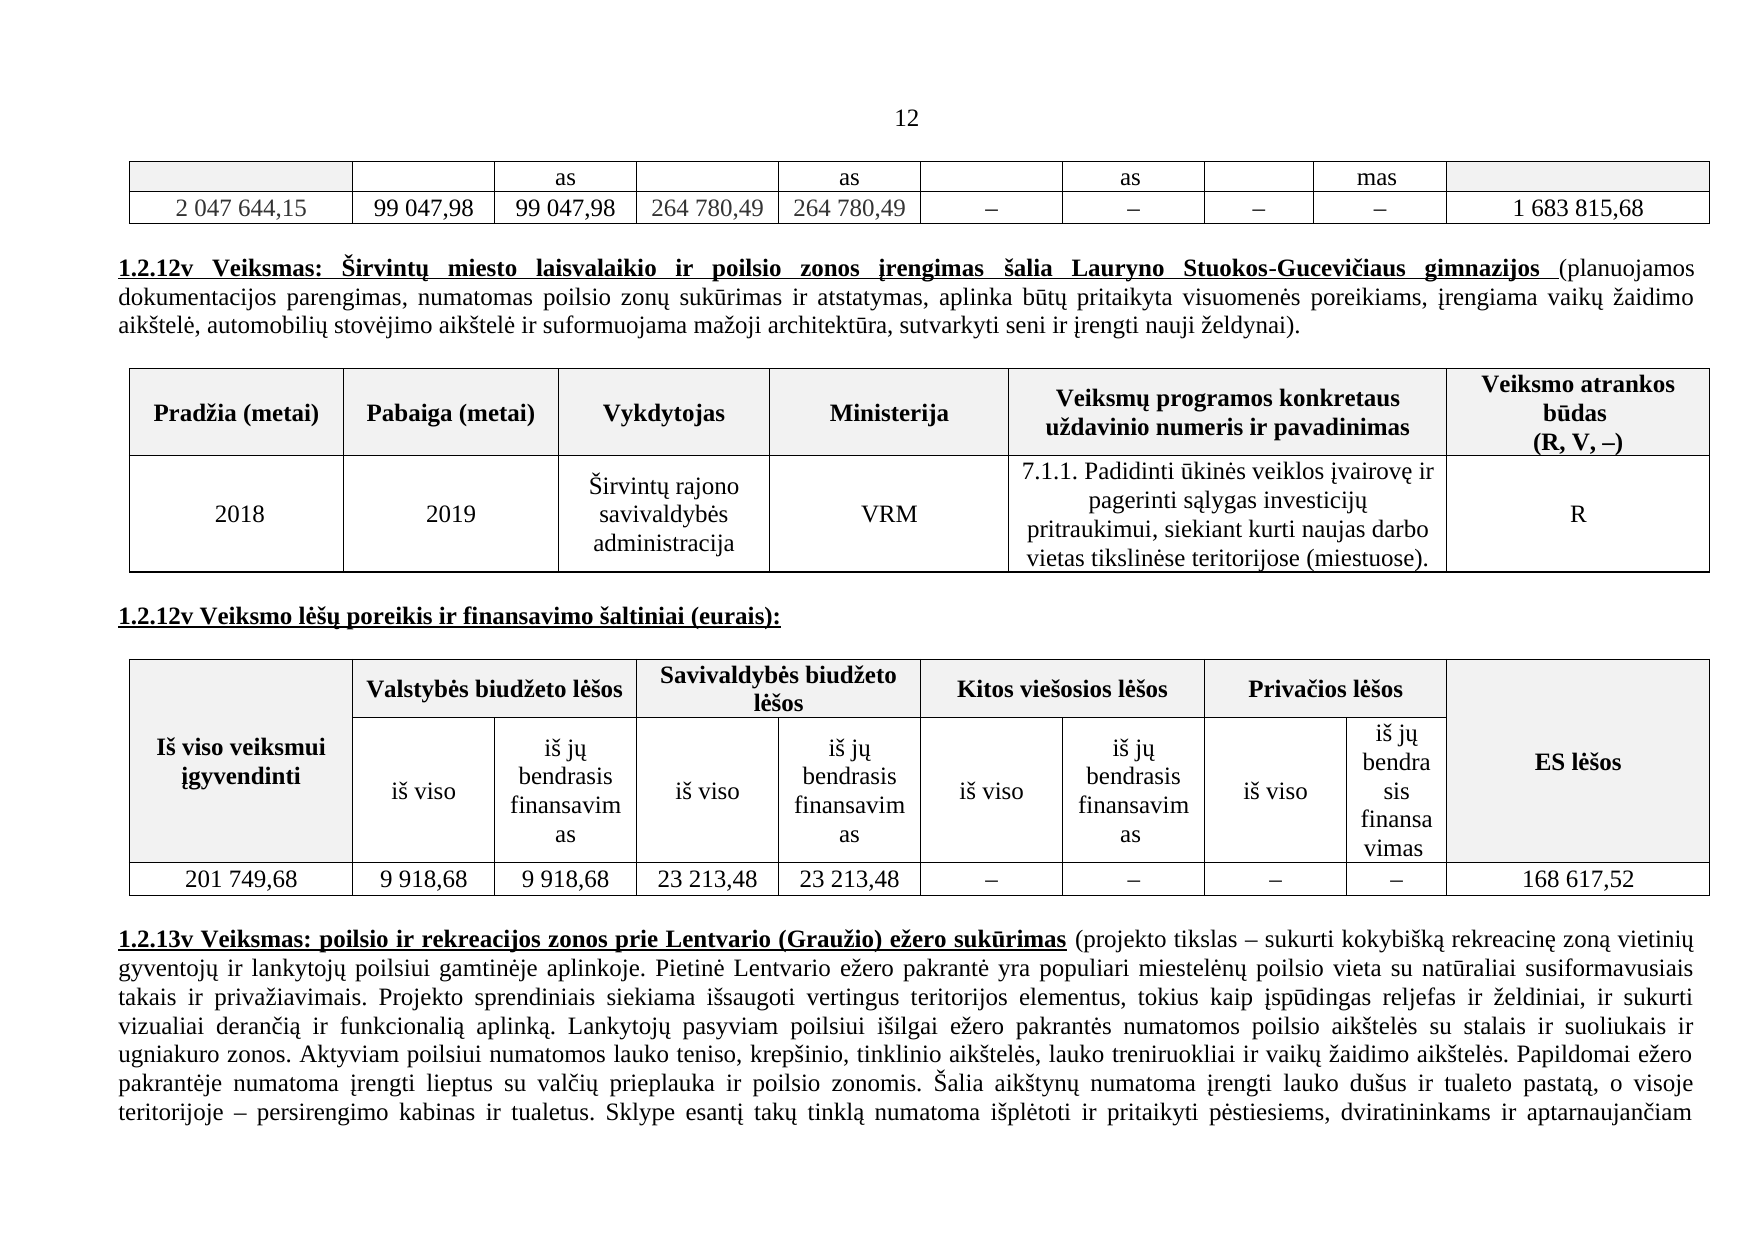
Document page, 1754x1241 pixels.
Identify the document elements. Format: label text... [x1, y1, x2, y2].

table_header Kitos viešosios lėšos [921, 660, 1204, 717]
table_cell [637, 162, 778, 191]
table_cell iš jų bendrasis finansavimas [1063, 718, 1204, 862]
table_cell 264 780,49 [637, 192, 778, 223]
table_cell 9 918,68 [495, 863, 636, 895]
table_cell iš viso [637, 718, 778, 862]
table_header Ministerija [770, 369, 1008, 455]
table_cell iš jų bendrasis finansavimas [1347, 718, 1446, 862]
table_header Veiksmų programos konkretaus uždavinio numeris ir pavadinimas [1009, 369, 1446, 455]
text 1.2.13v Veiksmas: poilsio ir rekreacijos zonos prie Lentvario (Graužio) ežero sukūrimas (projekto tikslas – sukurti kokybišką rekreacinę zoną vietinių gyventojų ir lankytojų poilsiui gamtinėje aplinkoje. Pietinė Lentvario ežero pakrantė yra populiari miestelėnų poilsio vieta su natūraliai susiformavusiais takais ir privažiavimais. Projekto sprendiniais siekiama išsaugoti vertingus teritorijos elementus, tokius kaip įspūdingas reljefas ir želdiniai, ir sukurti vizualiai derančią ir funkcionalią aplinką. Lankytojų pasyviam poilsiui išilgai ežero pakrantės numatomos poilsio aikštelės su stalais ir suoliukais ir ugniakuro zonos. Aktyviam poilsiui numatomos lauko teniso, krepšinio, tinklinio aikštelės, lauko treniruokliai ir vaikų žaidimo aikštelės. Papildomai ežero pakrantėje numatoma įrengti lieptus su valčių prieplauka ir poilsio zonomis. Šalia aikštynų numatoma įrengti lauko dušus ir tualeto pastatą, o visoje teritorijoje – persirengimo kabinas ir tualetus. Sklype esantį takų tinklą numatoma išplėtoti ir pritaikyti pėstiesiems, dviratininkams ir aptarnaujančiam [118, 924, 1695, 1126]
table_cell iš viso [921, 718, 1062, 862]
table_header Privačios lėšos [1205, 660, 1446, 717]
table_cell 23 213,48 [637, 863, 778, 895]
table_cell iš viso [1205, 718, 1346, 862]
table_cell VRM [770, 456, 1008, 571]
table_cell [353, 162, 494, 191]
table_cell 2 047 644,15 [130, 192, 352, 223]
table_cell 1 683 815,68 [1447, 192, 1709, 223]
table_header Pabaiga (metai) [344, 369, 558, 455]
table_cell 23 213,48 [779, 863, 920, 895]
table_header [130, 162, 352, 191]
table_cell iš jų bendrasis finansavimas [495, 718, 636, 862]
table_cell – [1205, 863, 1346, 895]
table_cell – [1063, 192, 1204, 223]
table_header Vykdytojas [559, 369, 769, 455]
table_header ES lėšos [1447, 660, 1709, 862]
table_cell Širvintų rajono savivaldybės administracija [559, 456, 769, 571]
table_header [1447, 162, 1709, 191]
table_cell 9 918,68 [353, 863, 494, 895]
table_cell [1205, 162, 1313, 191]
table_cell as [779, 162, 920, 191]
table_cell – [921, 192, 1062, 223]
table_cell 264 780,49 [779, 192, 920, 223]
table_cell as [495, 162, 636, 191]
table_cell 201 749,68 [130, 863, 352, 895]
table_cell 168 617,52 [1447, 863, 1709, 895]
table_cell 2019 [344, 456, 558, 571]
table_cell 99 047,98 [495, 192, 636, 223]
text 1.2.12v Veiksmo lėšų poreikis ir finansavimo šaltiniai (eurais): [118, 601, 1695, 630]
table_cell 7.1.1. Padidinti ūkinės veiklos įvairovę ir pagerinti sąlygas investicijų pritraukimui, siekiant kurti naujas darbo vietas tikslinėse teritorijose (miestuose). [1009, 456, 1446, 571]
table_cell iš jų bendrasis finansavimas [779, 718, 920, 862]
table_cell – [1347, 863, 1446, 895]
table_cell [921, 162, 1062, 191]
table_cell – [1314, 192, 1446, 223]
table_header Veiksmo atrankos būdas (R, V, –) [1447, 369, 1709, 455]
table_header Valstybės biudžeto lėšos [353, 660, 636, 717]
table_cell 2018 [130, 456, 343, 571]
table_cell R [1447, 456, 1709, 571]
text 1.2.12v Veiksmas: Širvintų miesto laisvalaikio ir poilsio zonos įrengimas šalia Lauryno Stuokos-Gucevičiaus gimnazijos (planuojamos dokumentacijos parengimas, numatomas poilsio zonų sukūrimas ir atstatymas, aplinka būtų pritaikyta visuomenės poreikiams, įrengiama vaikų žaidimo aikštelė, automobilių stovėjimo aikštelė ir suformuojama mažoji architektūra, sutvarkyti seni ir įrengti nauji želdynai). [118, 253, 1695, 339]
table_cell 99 047,98 [353, 192, 494, 223]
table_cell iš viso [353, 718, 494, 862]
table_cell – [921, 863, 1062, 895]
table_header Iš viso veiksmui įgyvendinti [130, 660, 352, 862]
table_cell – [1063, 863, 1204, 895]
table_cell – [1205, 192, 1313, 223]
table_header Pradžia (metai) [130, 369, 343, 455]
table_cell as [1063, 162, 1204, 191]
table_cell mas [1314, 162, 1446, 191]
table_header Savivaldybės biudžeto lėšos [637, 660, 920, 717]
